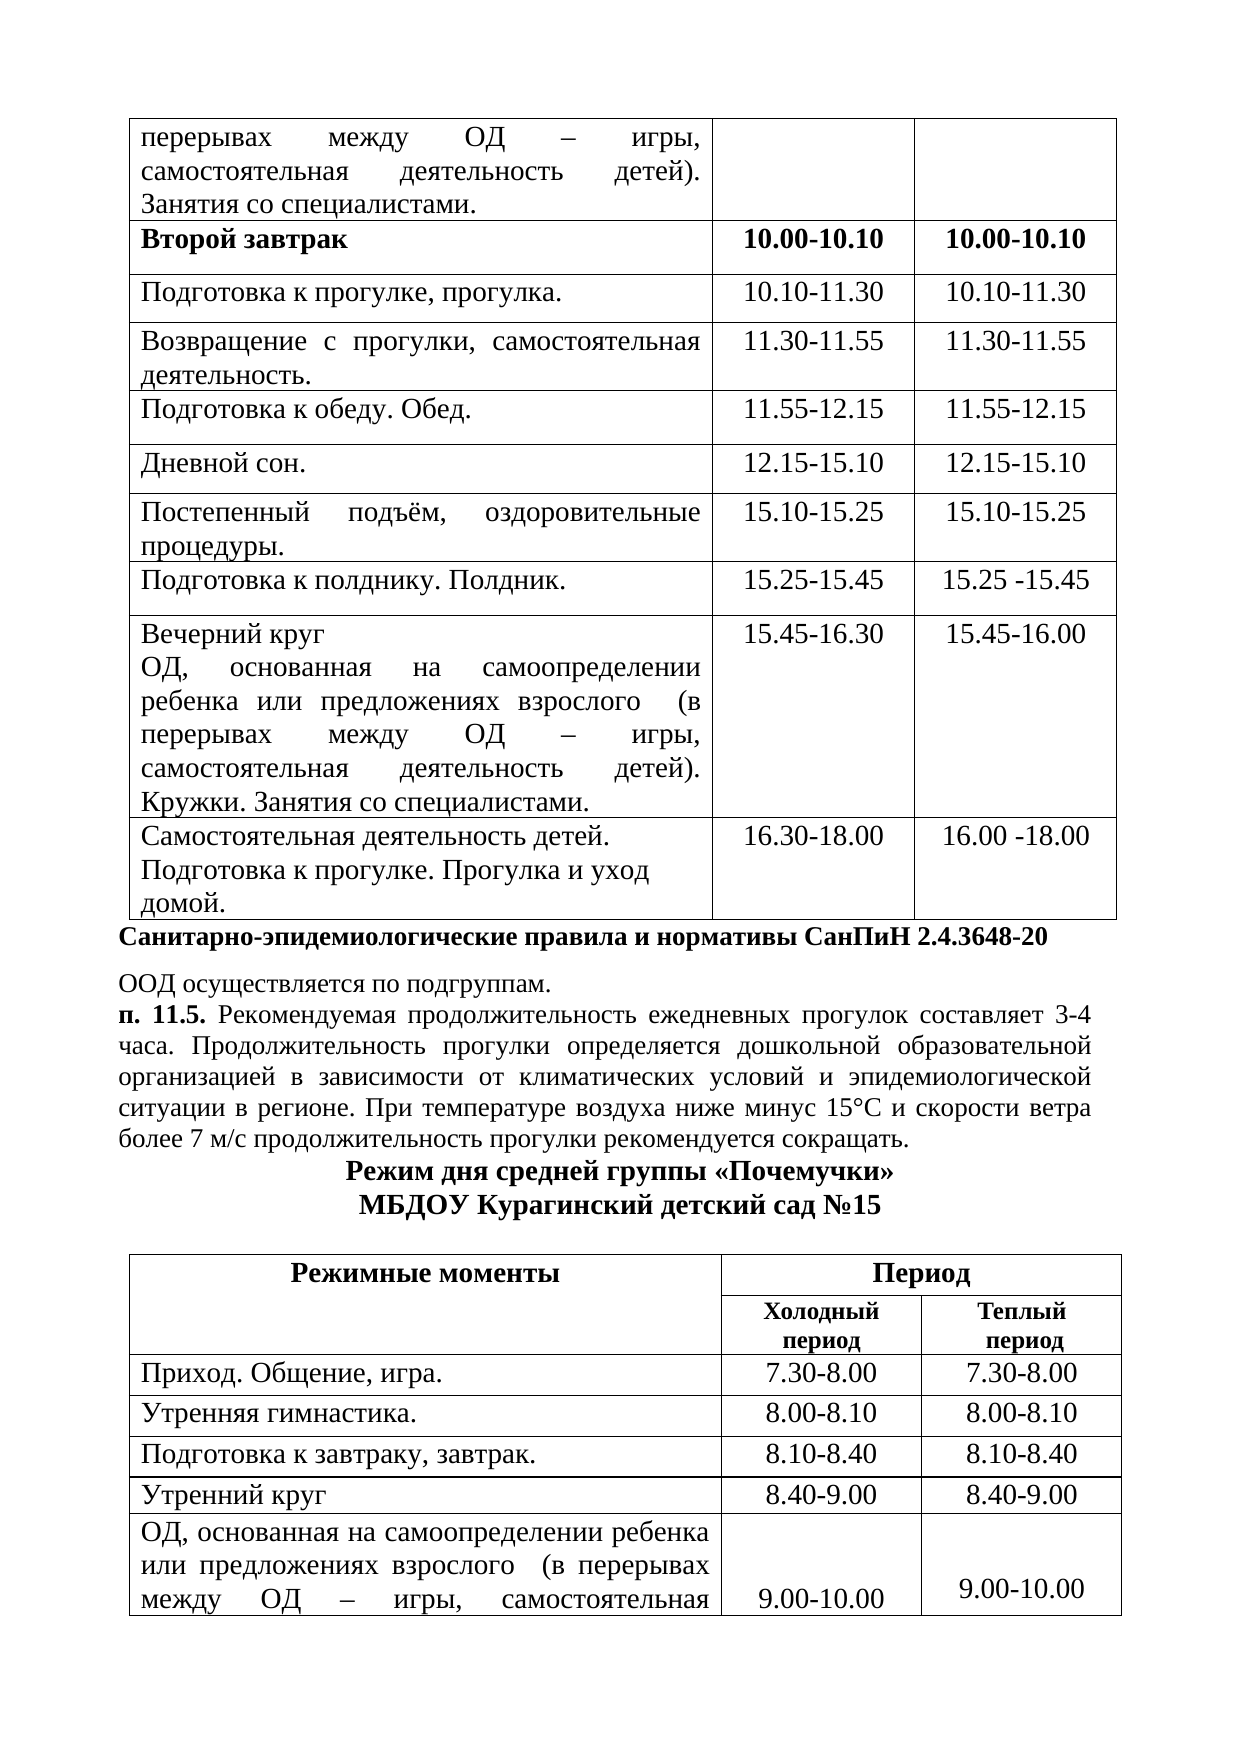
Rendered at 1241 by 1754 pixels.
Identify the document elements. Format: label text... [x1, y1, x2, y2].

table_cell 8.10-8.40 [722, 1437, 921, 1476]
table_cell 8.00-8.10 [922, 1396, 1121, 1436]
table_cell 7.30-8.00 [722, 1355, 921, 1394]
table_cell [915, 119, 1116, 220]
table_cell 12.15-15.10 [713, 445, 914, 493]
table_cell 8.10-8.40 [922, 1437, 1121, 1476]
table_cell Постепенный подъём, оздоровительные процедуры. [130, 494, 712, 561]
table_cell Дневной сон. [130, 445, 712, 493]
table_cell Вечерний круг ОД, основанная на самоопределении ребенка или предложениях взрослого (в перерывах между ОД – игры, самостоятельная деятельность детей). Кружки. Занятия со специалистами. [130, 616, 712, 817]
table_cell Утренний круг [130, 1478, 721, 1513]
table_cell 15.10-15.25 [713, 494, 914, 561]
table_cell 11.30-11.55 [713, 323, 914, 390]
table_cell Холодный период [722, 1296, 921, 1354]
table_cell перерывах между ОД – игры, самостоятельная деятельность детей). Занятия со специалистами. [130, 119, 712, 220]
table_cell 10.10-11.30 [713, 275, 914, 322]
table_cell 10.10-11.30 [915, 275, 1116, 322]
table_cell 10.00-10.10 [713, 221, 914, 273]
table_cell 16.30-18.00 [713, 818, 914, 919]
table_cell 11.30-11.55 [915, 323, 1116, 390]
table_cell 15.10-15.25 [915, 494, 1116, 561]
table_cell 7.30-8.00 [922, 1355, 1121, 1394]
text ООД осуществляется по подгруппам. [118, 967, 1092, 998]
table_cell 15.25-15.45 [713, 562, 914, 615]
table_header Период [722, 1255, 1121, 1295]
table_cell 10.00-10.10 [915, 221, 1116, 273]
table_cell Второй завтрак [130, 221, 712, 273]
table_cell 16.00 -18.00 [915, 818, 1116, 919]
table_cell 15.25 -15.45 [915, 562, 1116, 615]
table_cell 8.40-9.00 [722, 1478, 921, 1513]
text п. 11.5. Рекомендуемая продолжительность ежедневных прогулок составляет 3-4 часа. Продолжительность прогулки определяется дошкольной образовательной организацией в зависимости от климатических условий и эпидемиологической ситуации в регионе. При температуре воздуха ниже минус 15°С и скорости ветра более 7 м/с продолжительность прогулки рекомендуется сокращать. [118, 998, 1092, 1153]
table_cell 15.45-16.30 [713, 616, 914, 817]
table_cell 9.00-10.00 [722, 1514, 921, 1614]
table_cell Подготовка к завтраку, завтрак. [130, 1437, 721, 1476]
table_cell 9.00-10.00 [922, 1514, 1121, 1614]
table_cell Самостоятельная деятельность детей. Подготовка к прогулке. Прогулка и уход домой. [130, 818, 712, 919]
text Режим дня средней группы «Почемучки» [118, 1153, 1122, 1187]
table_cell 8.00-8.10 [722, 1396, 921, 1436]
table_cell 15.45-16.00 [915, 616, 1116, 817]
table_cell Возвращение с прогулки, самостоятельная деятельность. [130, 323, 712, 390]
table_cell Подготовка к прогулке, прогулка. [130, 275, 712, 322]
text Санитарно-эпидемиологические правила и нормативы СанПиН 2.4.3648-20 [118, 920, 1092, 951]
table_cell Теплый период [922, 1296, 1121, 1354]
table_cell Утренняя гимнастика. [130, 1396, 721, 1436]
table_cell Подготовка к обеду. Обед. [130, 391, 712, 444]
table_cell 8.40-9.00 [922, 1478, 1121, 1513]
table_cell Подготовка к полднику. Полдник. [130, 562, 712, 615]
table_cell [713, 119, 914, 220]
table_cell Приход. Общение, игра. [130, 1355, 721, 1394]
table_cell 11.55-12.15 [713, 391, 914, 444]
table_cell 12.15-15.10 [915, 445, 1116, 493]
table_header Режимные моменты [130, 1255, 721, 1354]
table_cell 11.55-12.15 [915, 391, 1116, 444]
table_cell ОД, основанная на самоопределении ребенка или предложениях взрослого (в перерывах между ОД – игры, самостоятельная [130, 1514, 721, 1614]
text МБДОУ Курагинский детский сад №15 [118, 1187, 1122, 1221]
